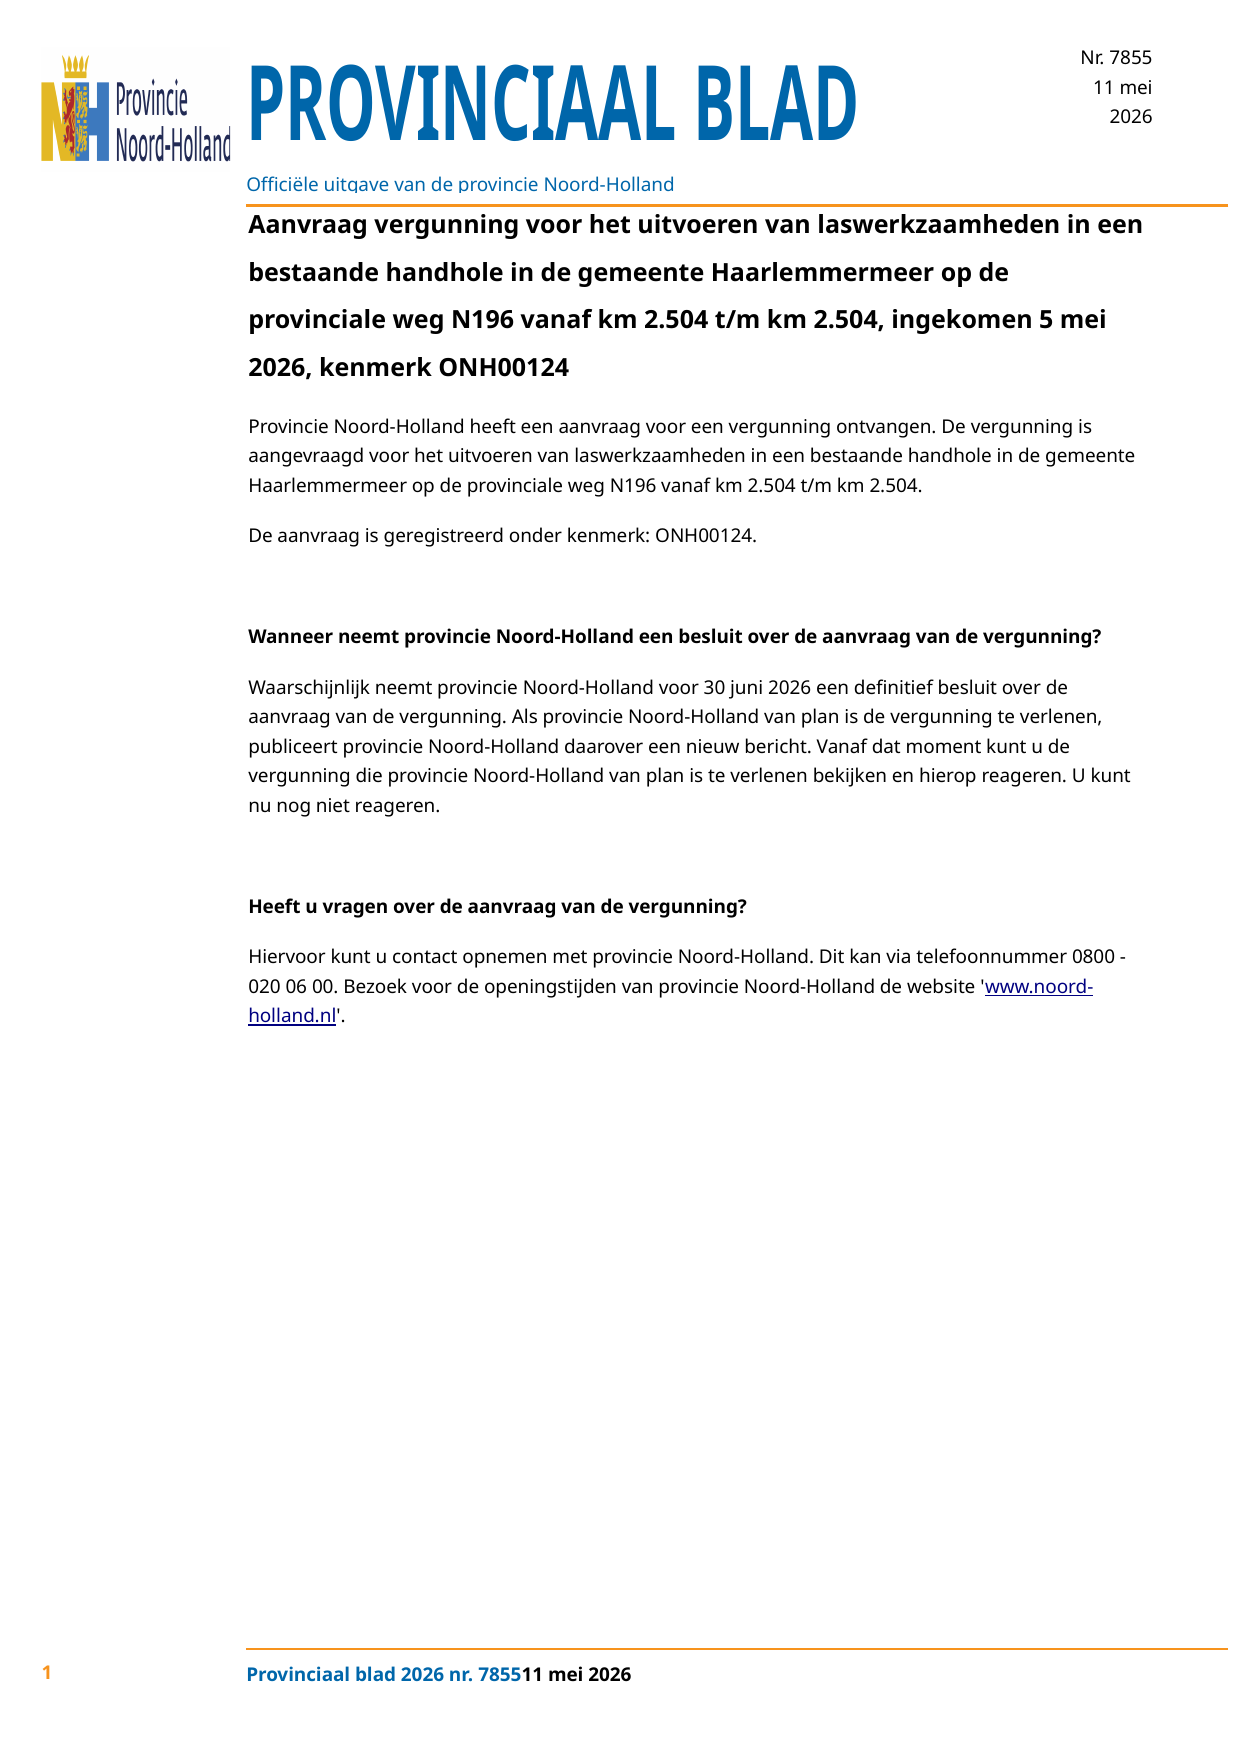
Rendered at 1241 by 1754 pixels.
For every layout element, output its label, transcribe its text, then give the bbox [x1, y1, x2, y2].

text Waarschijnlijk neemt provincie Noord-Holland voor 30 juni 2026 een definitief besluit over de aanvraag van de vergunning. Als provincie Noord-Holland van plan is de vergunning te verlenen, publiceert provincie Noord-Holland daarover een nieuw bericht. Vanaf dat moment kunt u de vergunning die provincie Noord-Holland van plan is te verlenen bekijken en hierop reageren. U kunt nu nog niet reageren. [248, 674, 1152, 818]
text De aanvraag is geregistreerd onder kenmerk: ONH00124. [248, 523, 1152, 548]
picture [41, 47, 231, 172]
text Heeft u vragen over de aanvraag van de vergunning? [248, 893, 1152, 919]
text Wanneer neemt provincie Noord-Holland een besluit over de aanvraag van de vergunning? [248, 623, 1152, 649]
text Provincie Noord-Holland heeft een aanvraag voor een vergunning ontvangen. De vergunning is aangevraagd voor het uitvoeren van laswerkzaamheden in een bestaande handhole in de gemeente Haarlemmermeer op de provinciale weg N196 vanaf km 2.504 t/m km 2.504. [248, 413, 1152, 498]
text Aanvraag vergunning voor het uitvoeren van laswerkzaamheden in een bestaande handhole in de gemeente Haarlemmermeer op de provinciale weg N196 vanaf km 2.504 t/m km 2.504, ingekomen 5 mei 2026, kenmerk ONH00124 [248, 207, 1152, 384]
text Hiervoor kunt u contact opnemen met provincie Noord-Holland. Dit kan via telefoonnummer 0800 - 020 06 00. Bezoek voor de openingstijden van provincie Noord-Holland de website 'www.noord-holland.nl'. [248, 943, 1152, 1028]
